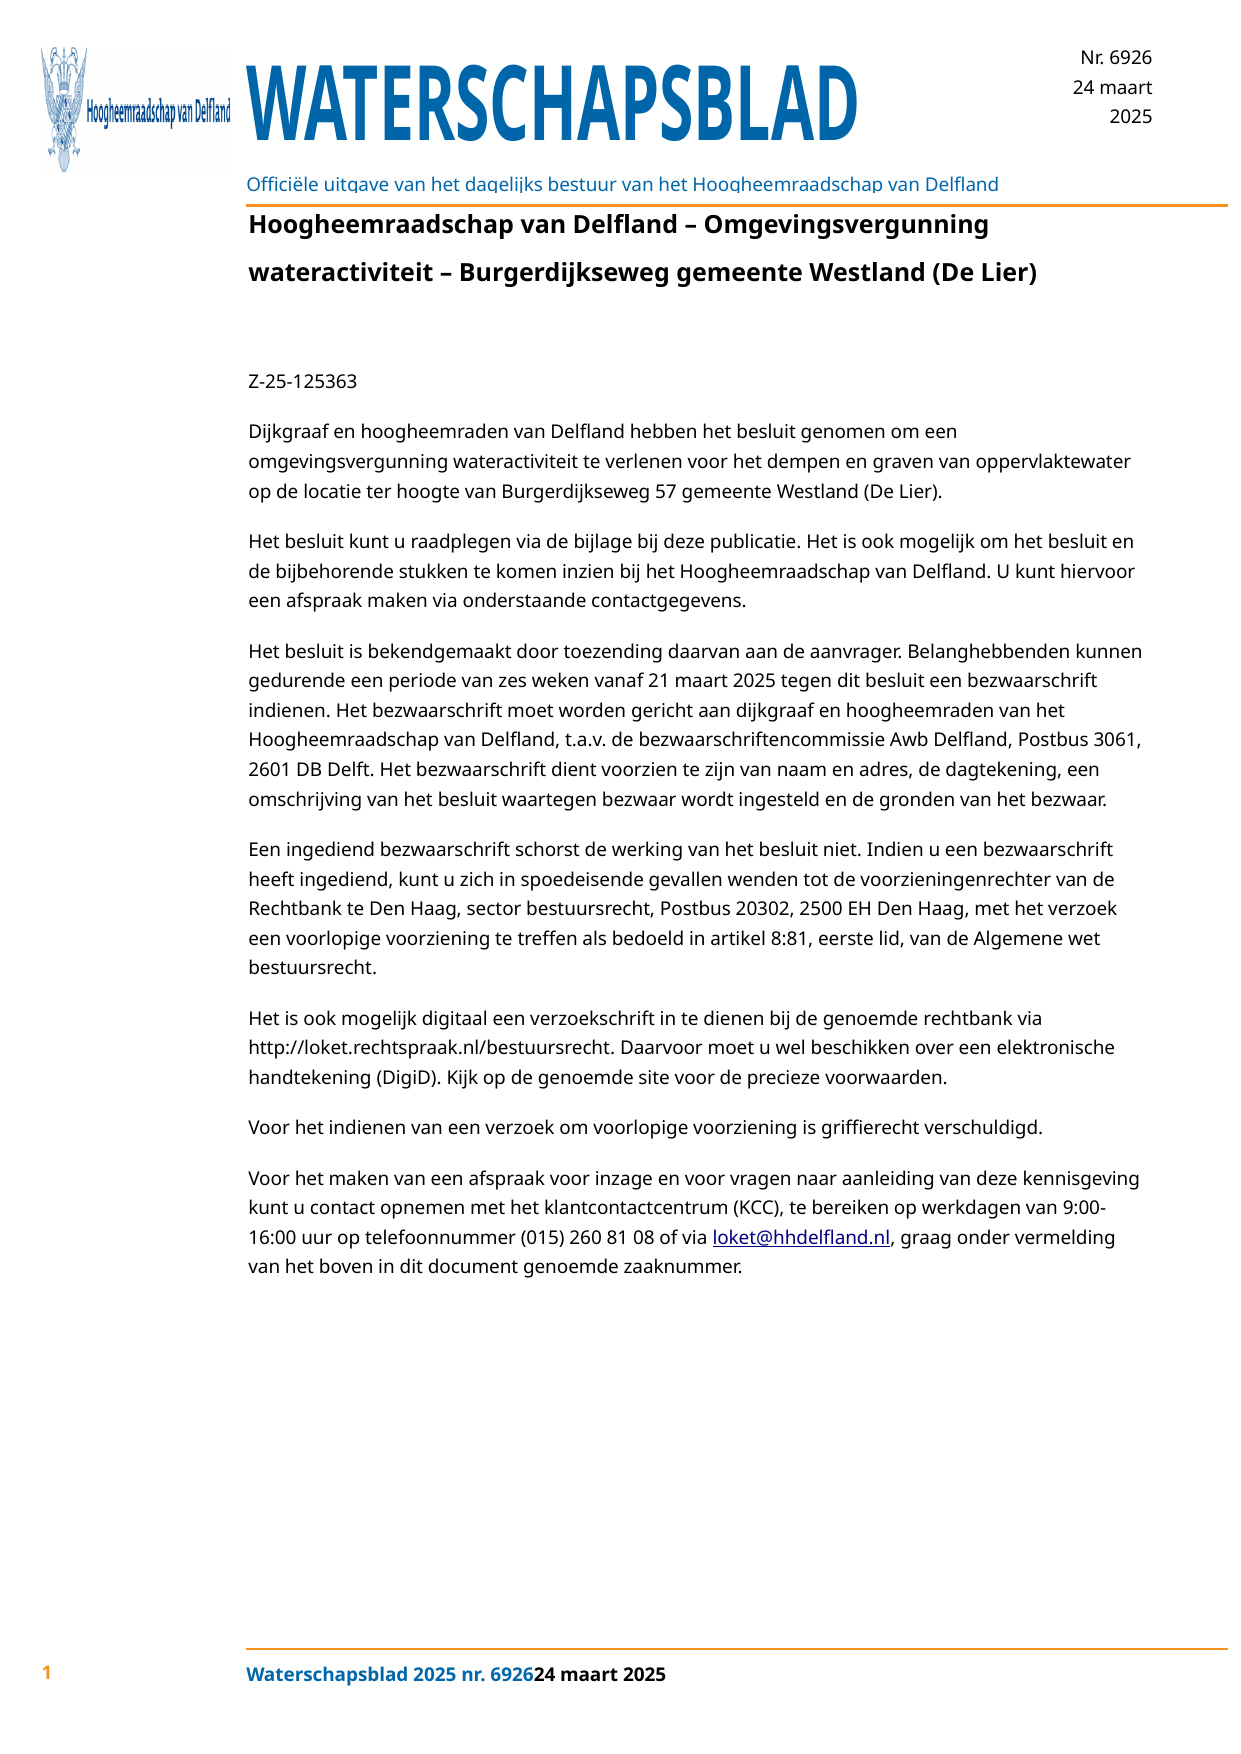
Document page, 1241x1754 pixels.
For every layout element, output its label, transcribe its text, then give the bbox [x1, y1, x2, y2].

text Het is ook mogelijk digitaal een verzoekschrift in te dienen bij de genoemde rechtbank via http://loket.rechtspraak.nl/bestuursrecht. Daarvoor moet u wel beschikken over een elektronische handtekening (DigiD). Kijk op de genoemde site voor de precieze voorwaarden. [248, 1005, 1152, 1090]
text Voor het indienen van een verzoek om voorlopige voorziening is griffierecht verschuldigd. [248, 1114, 1152, 1140]
picture [41, 47, 231, 172]
text Een ingediend bezwaarschrift schorst de werking van het besluit niet. Indien u een bezwaarschrift heeft ingediend, kunt u zich in spoedeisende gevallen wenden tot de voorzieningenrechter van de Rechtbank te Den Haag, sector bestuursrecht, Postbus 20302, 2500 EH Den Haag, met het verzoek een voorlopige voorziening te treffen als bedoeld in artikel 8:81, eerste lid, van de Algemene wet bestuursrecht. [248, 836, 1152, 980]
text Voor het maken van een afspraak voor inzage en voor vragen naar aanleiding van deze kennisgeving kunt u contact opnemen met het klantcontactcentrum (KCC), te bereiken op werkdagen van 9:00-16:00 uur op telefoonnummer (015) 260 81 08 of via loket@hhdelfland.nl, graag onder vermelding van het boven in dit document genoemde zaaknummer. [248, 1165, 1152, 1279]
text Dijkgraaf en hoogheemraden van Delfland hebben het besluit genomen om een omgevingsvergunning wateractiviteit te verlenen voor het dempen en graven van oppervlaktewater op de locatie ter hoogte van Burgerdijkseweg 57 gemeente Westland (De Lier). [248, 419, 1152, 504]
text Hoogheemraadschap van Delfland – Omgevingsvergunning wateractiviteit – Burgerdijkseweg gemeente Westland (De Lier) [248, 207, 1152, 288]
text Z-25-125363 [248, 368, 1152, 394]
text Het besluit is bekendgemaakt door toezending daarvan aan de aanvrager. Belanghebbenden kunnen gedurende een periode van zes weken vanaf 21 maart 2025 tegen dit besluit een bezwaarschrift indienen. Het bezwaarschrift moet worden gericht aan dijkgraaf en hoogheemraden van het Hoogheemraadschap van Delfland, t.a.v. de bezwaarschriftencommissie Awb Delfland, Postbus 3061, 2601 DB Delft. Het bezwaarschrift dient voorzien te zijn van naam en adres, de dagtekening, een omschrijving van het besluit waartegen bezwaar wordt ingesteld en de gronden van het bezwaar. [248, 638, 1152, 812]
text Het besluit kunt u raadplegen via de bijlage bij deze publicatie. Het is ook mogelijk om het besluit en de bijbehorende stukken te komen inzien bij het Hoogheemraadschap van Delfland. U kunt hiervoor een afspraak maken via onderstaande contactgegevens. [248, 528, 1152, 613]
